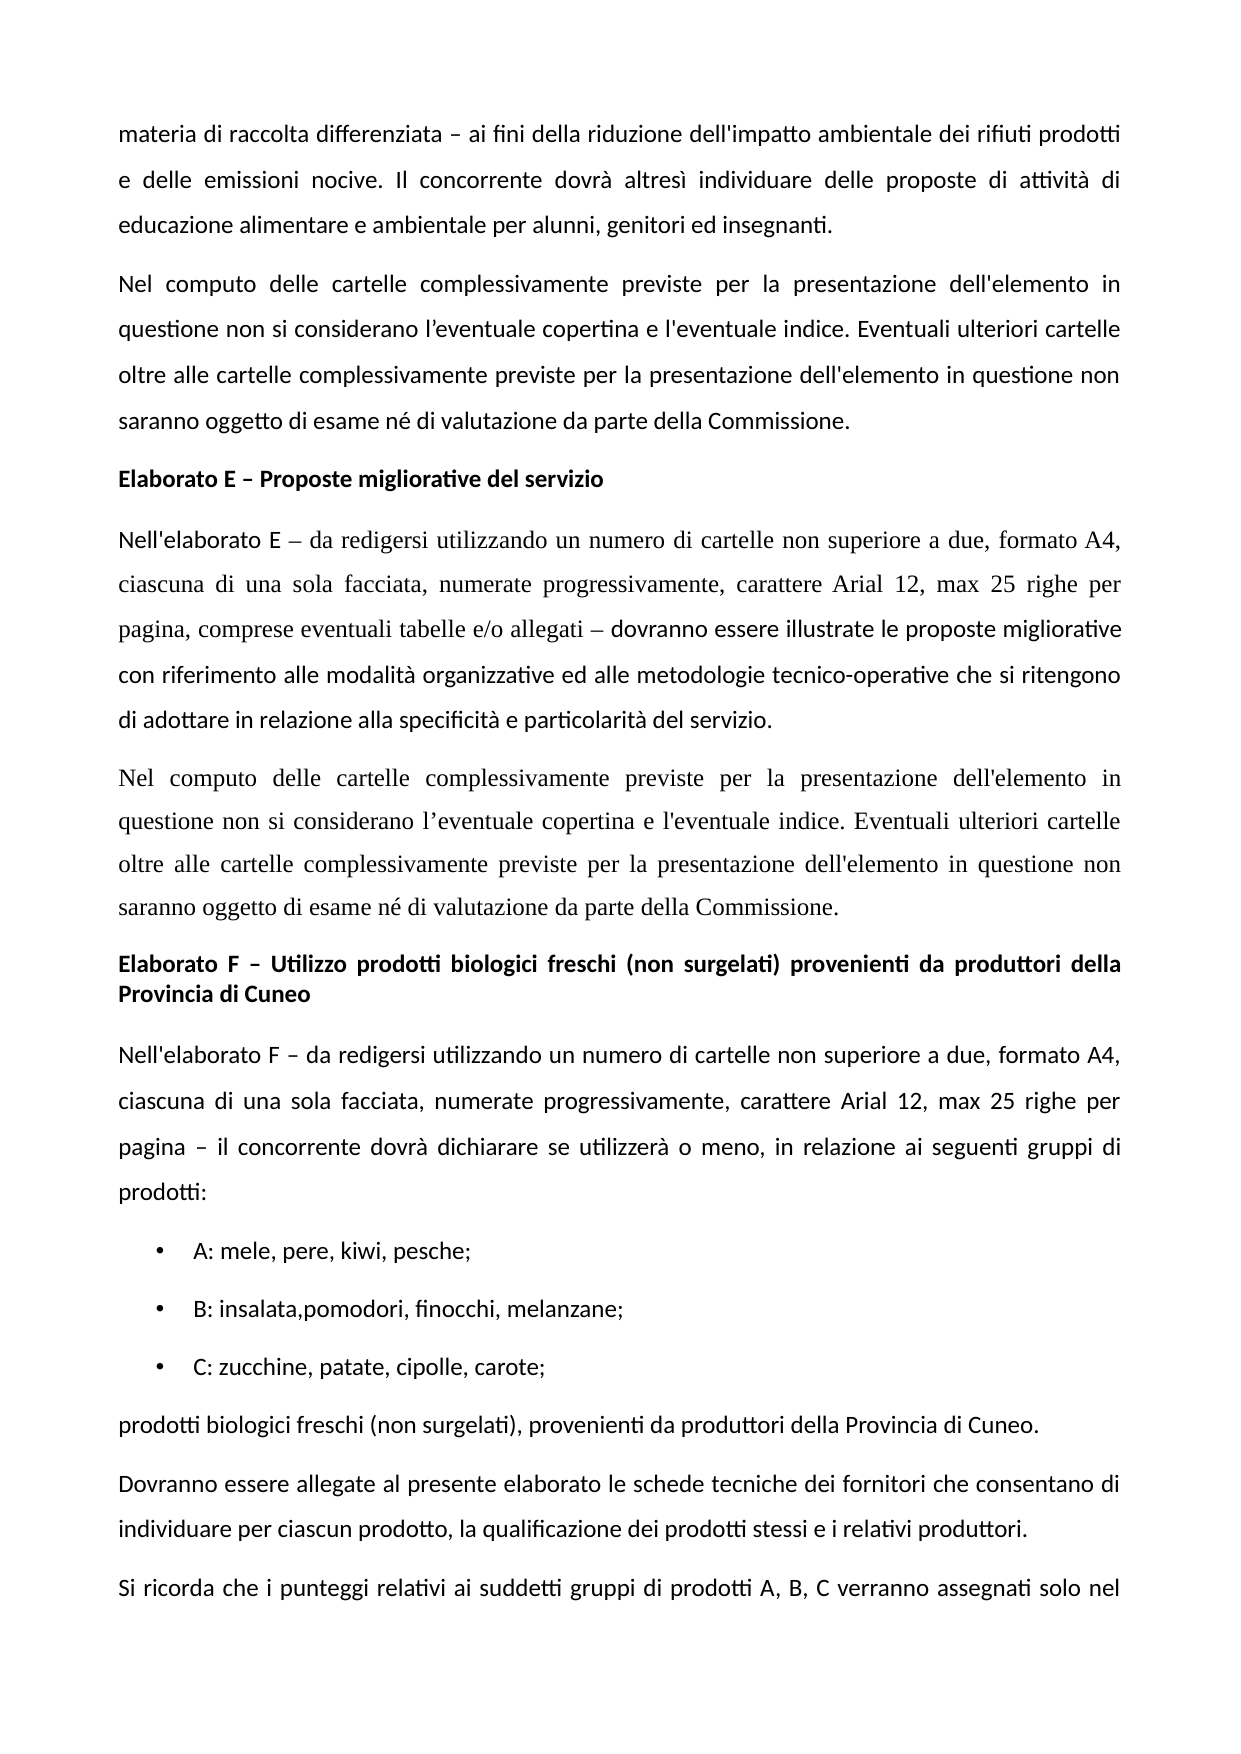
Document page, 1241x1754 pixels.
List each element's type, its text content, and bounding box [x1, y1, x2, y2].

text Si ricorda che i punteggi relativi ai suddetti gruppi di prodotti A, B, C verranno assegnati solo nel [118, 1572, 1122, 1602]
text materia di raccolta differenziata – ai fini della riduzione dell'impatto ambientale dei rifiuti prodotti e delle emissioni nocive. Il concorrente dovrà altresì individuare delle proposte di attività di educazione alimentare e ambientale per alunni, genitori ed insegnanti. [118, 118, 1122, 240]
text Dovranno essere allegate al presente elaborato le schede tecniche dei fornitori che consentano di individuare per ciascun prodotto, la qualificazione dei prodotti stessi e i relativi produttori. [118, 1468, 1122, 1544]
list B: insalata,pomodori, finocchi, melanzane; [156, 1293, 1122, 1323]
list A: mele, pere, kiwi, pesche; [156, 1235, 1122, 1265]
text Nel computo delle cartelle complessivamente previste per la presentazione dell'elemento in questione non si considerano l’eventuale copertina e l'eventuale indice. Eventuali ulteriori cartelle oltre alle cartelle complessivamente previste per la presentazione dell'elemento in questione non saranno oggetto di esame né di valutazione da parte della Commissione. [118, 763, 1122, 921]
text Nell'elaborato F – da redigersi utilizzando un numero di cartelle non superiore a due, formato A4, ciascuna di una sola facciata, numerate progressivamente, carattere Arial 12, max 25 righe per pagina – il concorrente dovrà dichiarare se utilizzerà o meno, in relazione ai seguenti gruppi di prodotti: [118, 1039, 1122, 1207]
text Elaborato E – Proposte migliorative del servizio [118, 463, 1122, 494]
text Nel computo delle cartelle complessivamente previste per la presentazione dell'elemento in questione non si considerano l’eventuale copertina e l'eventuale indice. Eventuali ulteriori cartelle oltre alle cartelle complessivamente previste per la presentazione dell'elemento in questione non saranno oggetto di esame né di valutazione da parte della Commissione. [118, 268, 1122, 436]
list C: zucchine, patate, cipolle, carote; [156, 1351, 1122, 1382]
text Elaborato F – Utilizzo prodotti biologici freschi (non surgelati) provenienti da produttori della Provincia di Cuneo [118, 948, 1122, 1009]
text prodotti biologici freschi (non surgelati), provenienti da produttori della Provincia di Cuneo. [118, 1409, 1122, 1440]
text Nell'elaborato E – da redigersi utilizzando un numero di cartelle non superiore a due, formato A4, ciascuna di una sola facciata, numerate progressivamente, carattere Arial 12, max 25 righe per pagina, comprese eventuali tabelle e/o allegati – dovranno essere illustrate le proposte migliorative con riferimento alle modalità organizzative ed alle metodologie tecnico-operative che si ritengono di adottare in relazione alla specificità e particolarità del servizio. [118, 524, 1122, 735]
